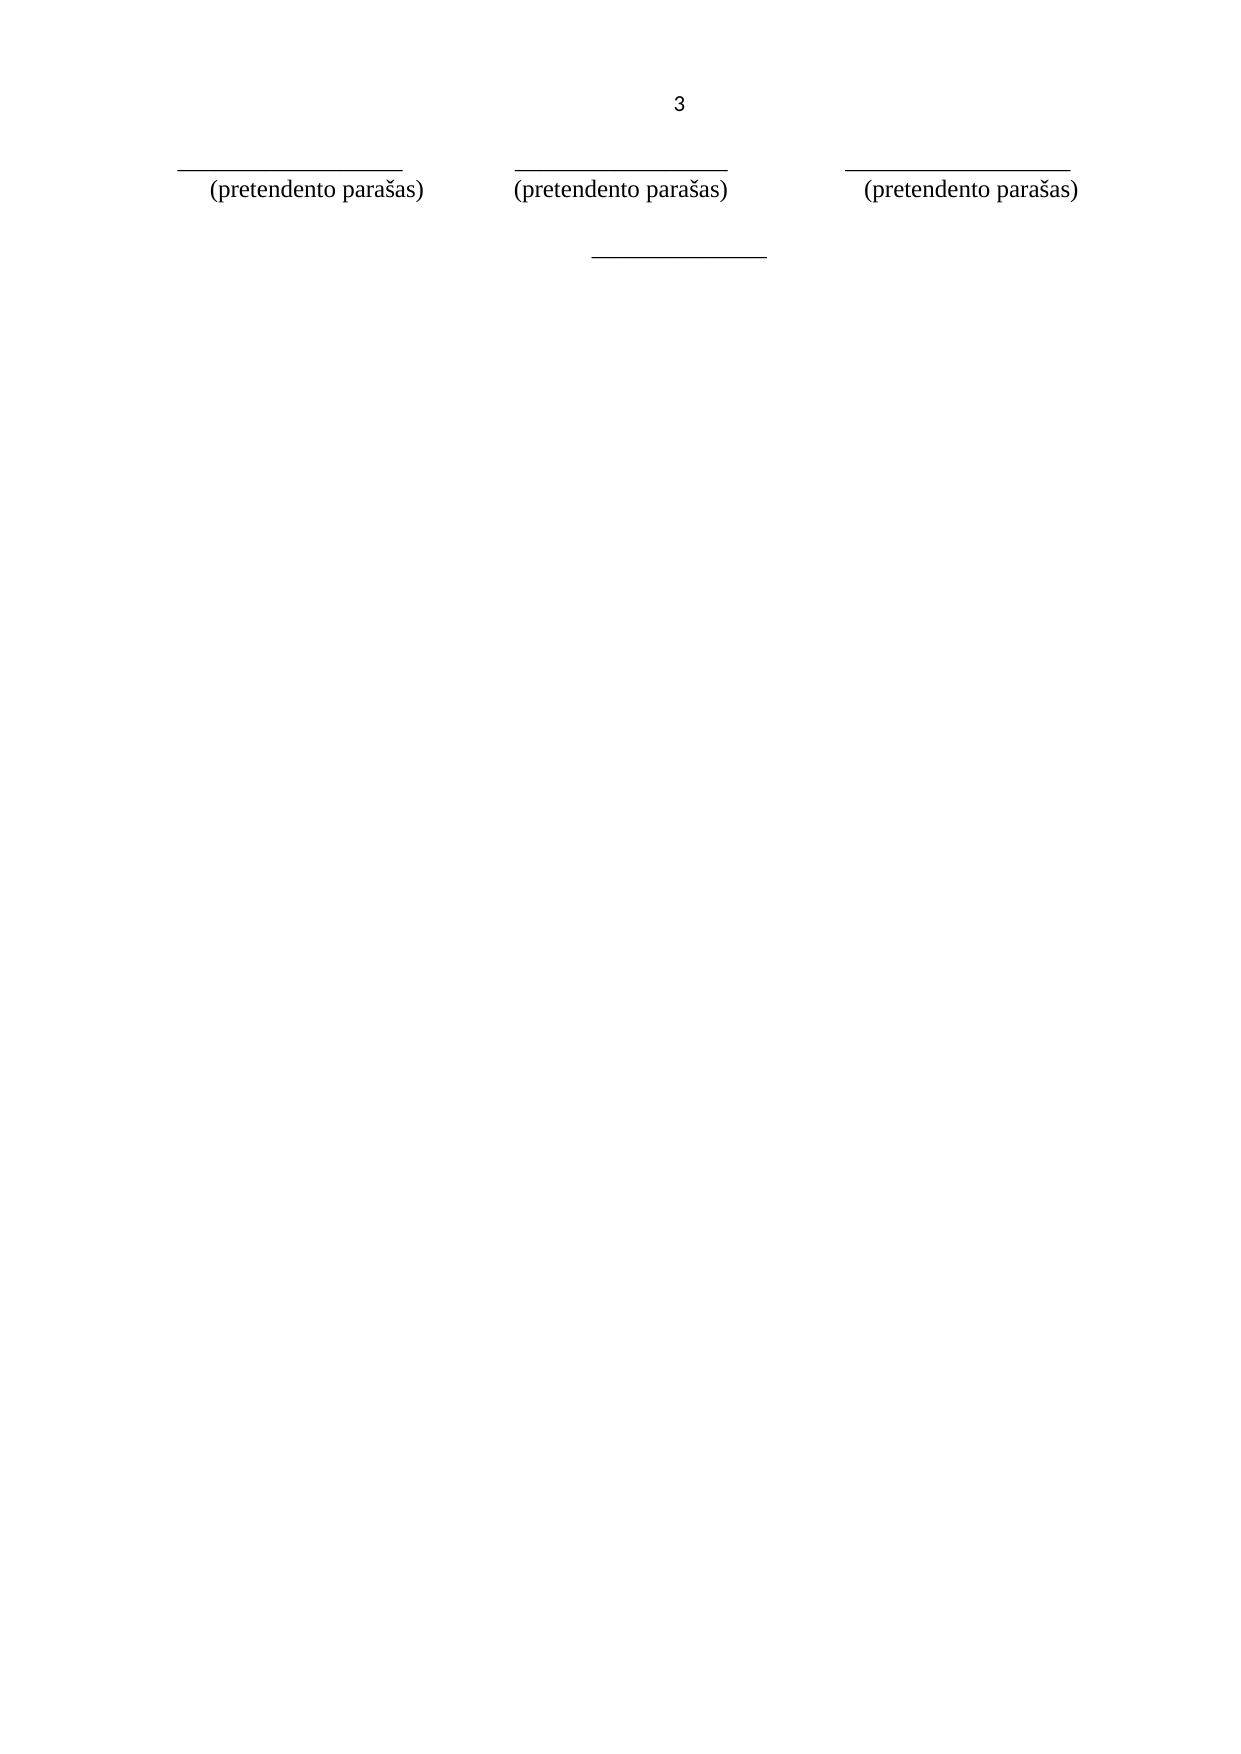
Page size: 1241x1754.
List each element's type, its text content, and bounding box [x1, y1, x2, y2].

text (pretendento parašas) (pretendento parašas) (pretendento parašas) [177, 174, 1181, 203]
text __________________ _________________ __________________ [177, 145, 1181, 174]
text ______________ [177, 232, 1181, 260]
